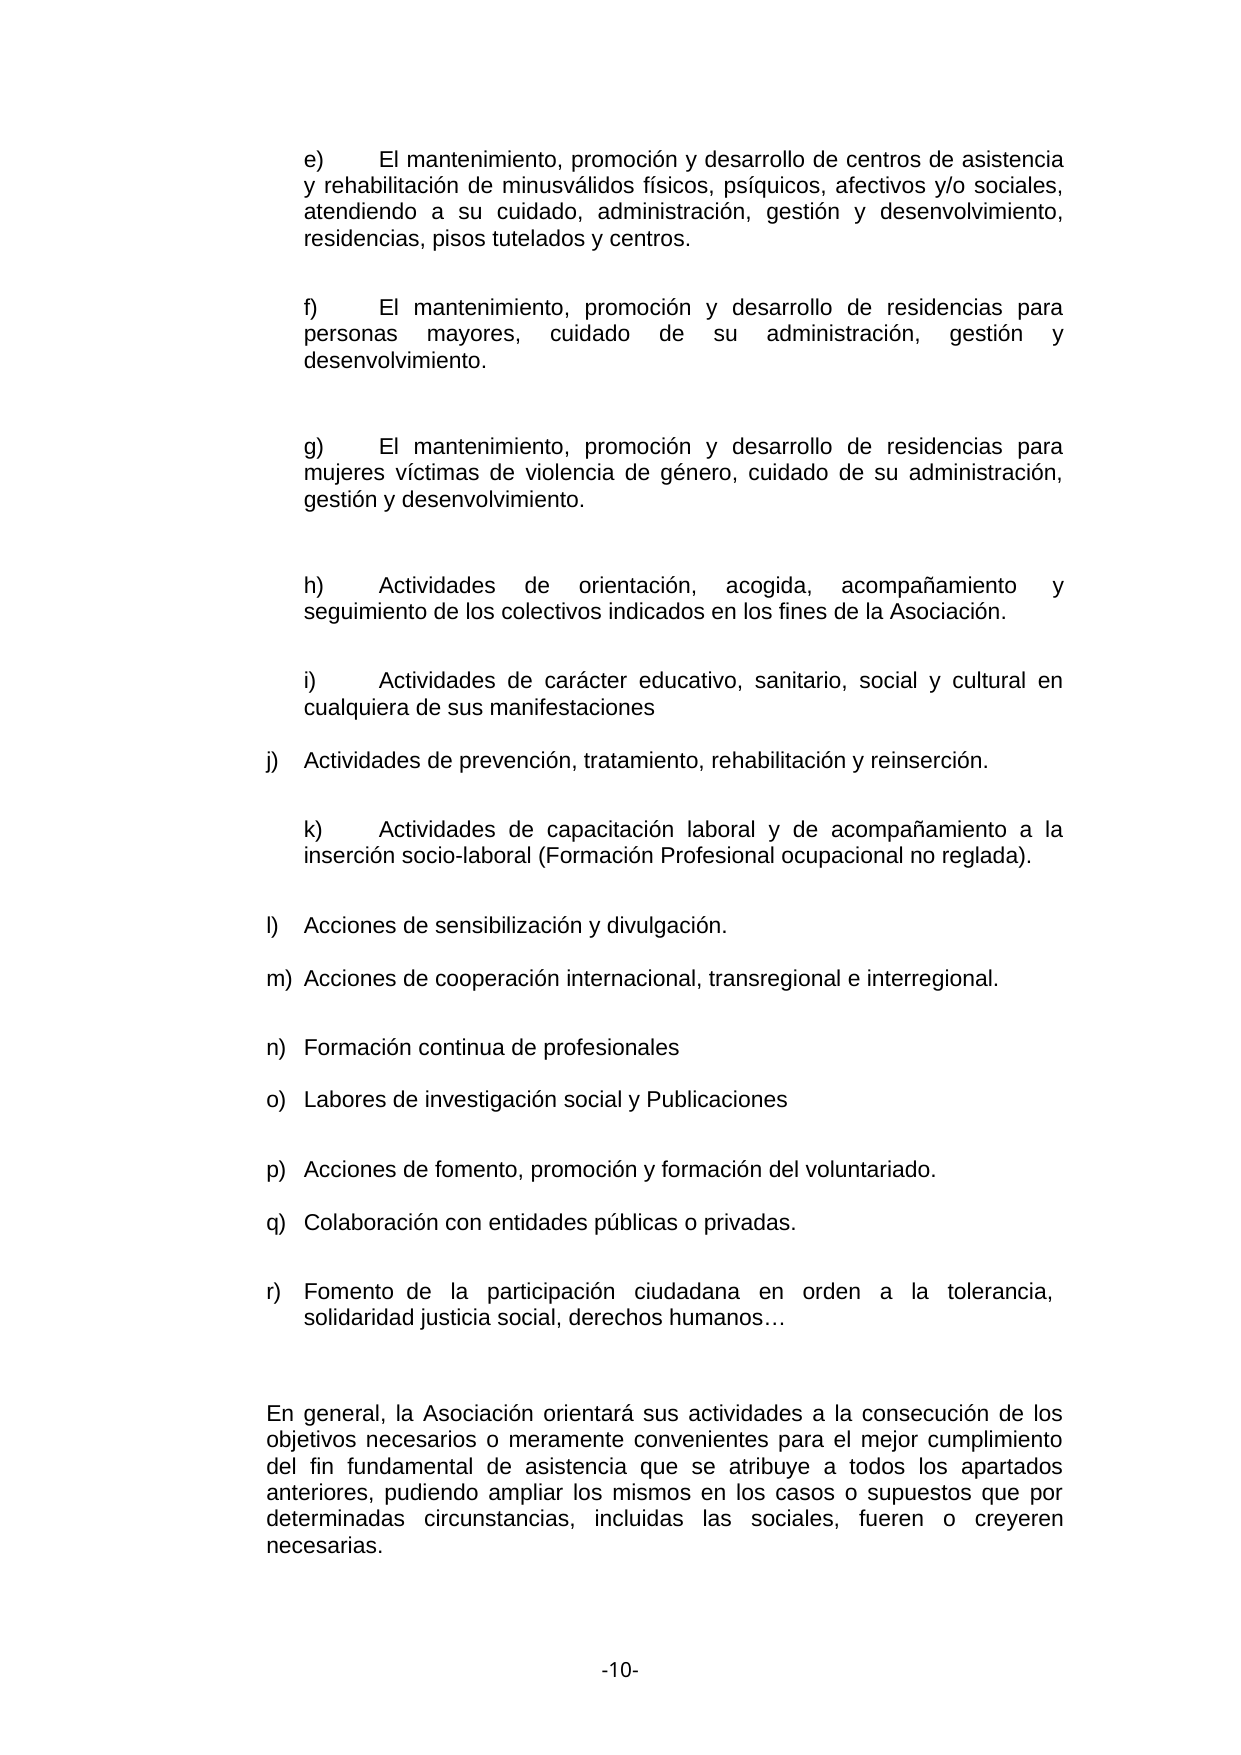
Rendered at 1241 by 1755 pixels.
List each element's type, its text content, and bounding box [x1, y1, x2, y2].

list El mantenimiento, promoción y desarrollo de centros de asistencia y rehabilitación de minusválidos físicos, psíquicos, afectivos y/o sociales, atendiendo a su cuidado, administración, gestión y desenvolvimiento, residencias, pisos tutelados y centros. [303, 146, 1064, 251]
list Formación continua de profesionales [266, 1034, 1076, 1060]
list Actividades de capacitación laboral y de acompañamiento a la inserción socio-laboral (Formación Profesional ocupacional no reglada). [303, 816, 1064, 869]
list Labores de investigación social y Publicaciones [266, 1086, 1076, 1113]
list Fomento de la participación ciudadana en orden a la tolerancia, [266, 1278, 1076, 1304]
list Acciones de cooperación internacional, transregional e interregional. [266, 964, 1076, 991]
list El mantenimiento, promoción y desarrollo de residencias para mujeres víctimas de violencia de género, cuidado de su administración, gestión y desenvolvimiento. [303, 433, 1063, 512]
list Acciones de fomento, promoción y formación del voluntariado. [266, 1156, 1076, 1182]
list Colaboración con entidades públicas o privadas. [266, 1209, 1076, 1235]
list Acciones de sensibilización y divulgación. [266, 912, 1076, 938]
list Actividades de orientación, acogida, acompañamiento y seguimiento de los colectivos indicados en los fines de la Asociación. [303, 572, 1064, 624]
list Actividades de prevención, tratamiento, rehabilitación y reinserción. [266, 747, 1076, 773]
list El mantenimiento, promoción y desarrollo de residencias para personas mayores, cuidado de su administración, gestión y desenvolvimiento. [303, 294, 1064, 373]
list Actividades de carácter educativo, sanitario, social y cultural en cualquiera de sus manifestaciones [303, 667, 1063, 720]
text solidaridad justicia social, derechos humanos… [303, 1304, 1076, 1331]
text En general, la Asociación orientará sus actividades a la consecución de los objetivos necesarios o meramente convenientes para el mejor cumplimiento del fin fundamental de asistencia que se atribuye a todos los apartados anteriores, pudiendo ampliar los mismos en los casos o supuestos que por determinadas circunstancias, incluidas las sociales, fueren o creyeren necesarias. [266, 1400, 1063, 1558]
